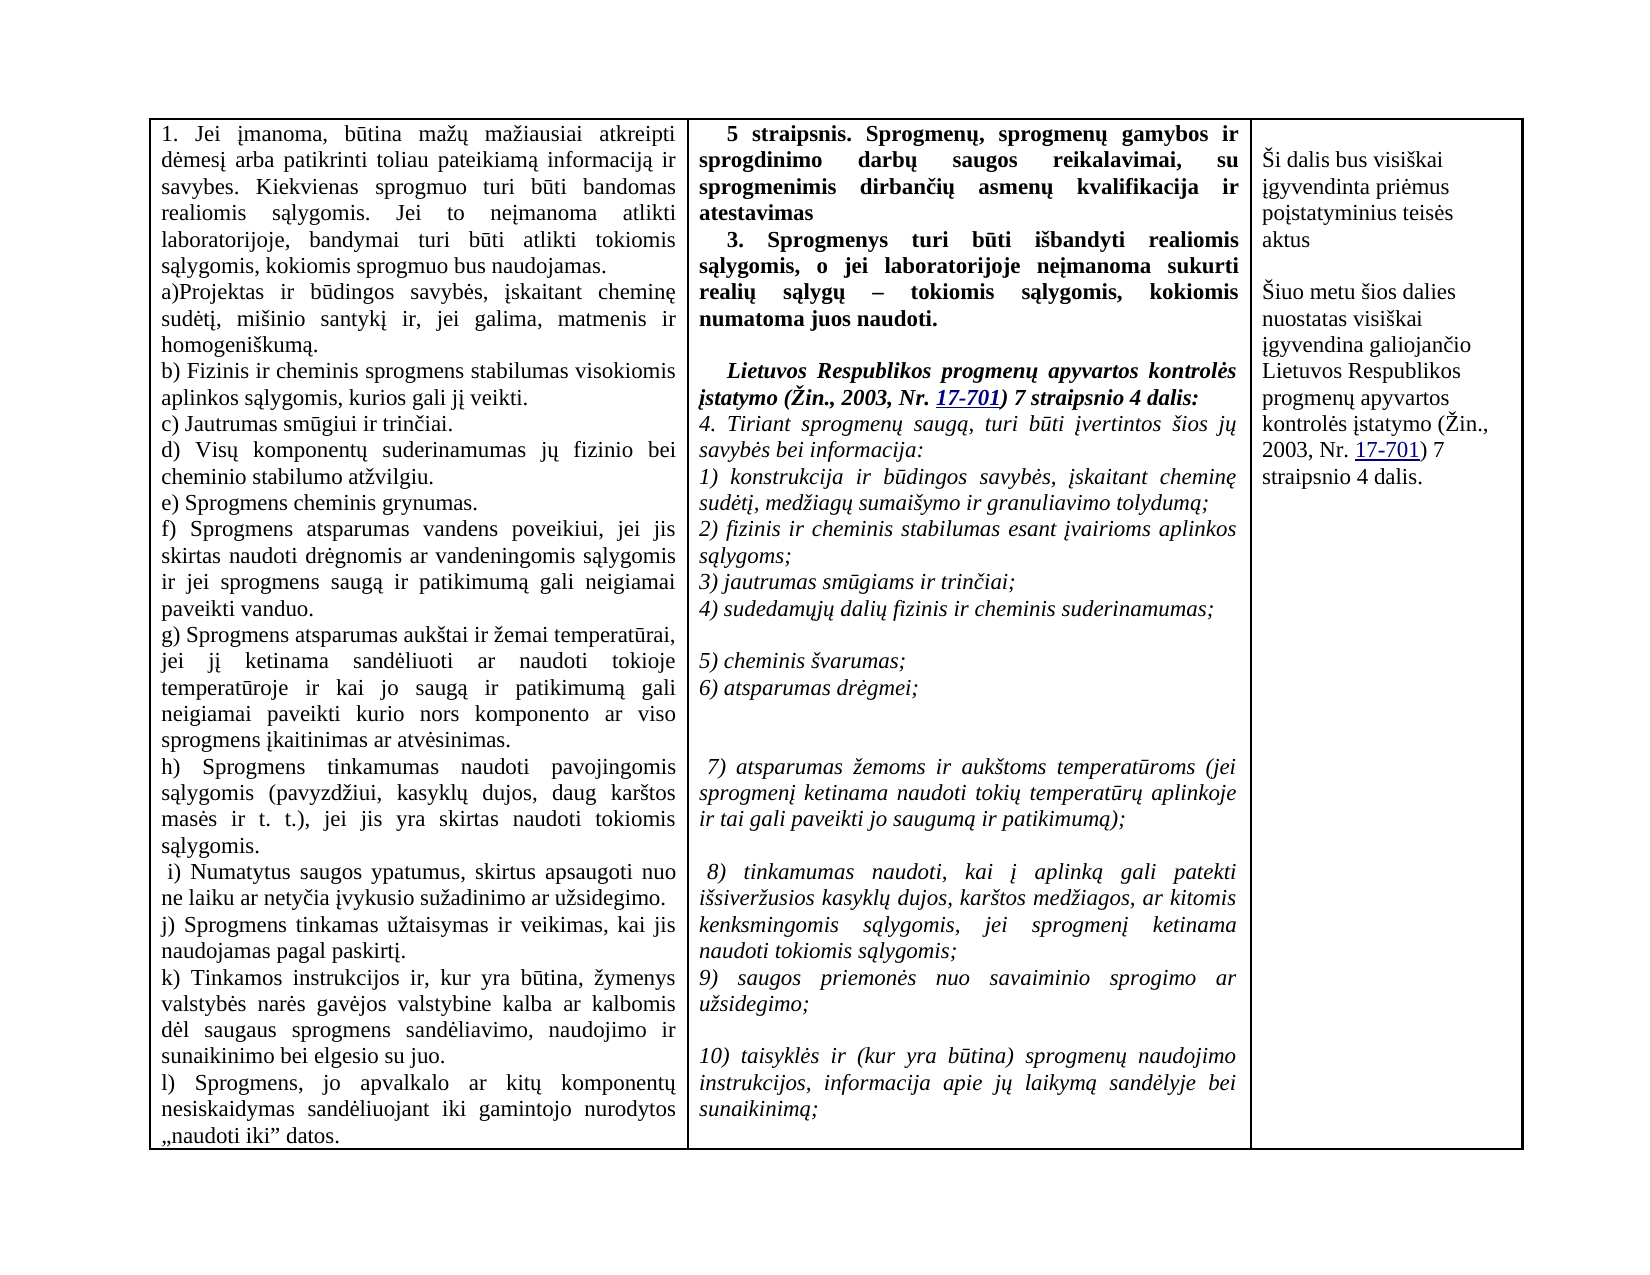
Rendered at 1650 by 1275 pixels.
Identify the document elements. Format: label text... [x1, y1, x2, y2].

table_cell 1. Jei įmanoma, būtina mažų mažiausiai atkreipti dėmesį arba patikrinti toliau pateikiamą informaciją ir savybes. Kiekvienas sprogmuo turi būti bandomas realiomis sąlygomis. Jei to neįmanoma atlikti laboratorijoje, bandymai turi būti atlikti tokiomis sąlygomis, kokiomis sprogmuo bus naudojamas. a)Projektas ir būdingos savybės, įskaitant cheminę sudėtį, mišinio santykį ir, jei galima, matmenis ir homogeniškumą. b) Fizinis ir cheminis sprogmens stabilumas visokiomis aplinkos sąlygomis, kurios gali jį veikti. c) Jautrumas smūgiui ir trinčiai. d) Visų komponentų suderinamumas jų fizinio bei cheminio stabilumo atžvilgiu. e) Sprogmens cheminis grynumas. f) Sprogmens atsparumas vandens poveikiui, jei jis skirtas naudoti drėgnomis ar vandeningomis sąlygomis ir jei sprogmens saugą ir patikimumą gali neigiamai paveikti vanduo. g) Sprogmens atsparumas aukštai ir žemai temperatūrai, jei jį ketinama sandėliuoti ar naudoti tokioje temperatūroje ir kai jo saugą ir patikimumą gali neigiamai paveikti kurio nors komponento ar viso sprogmens įkaitinimas ar atvėsinimas. h) Sprogmens tinkamumas naudoti pavojingomis sąlygomis (pavyzdžiui, kasyklų dujos, daug karštos masės ir t. t.), jei jis yra skirtas naudoti tokiomis sąlygomis. i) Numatytus saugos ypatumus, skirtus apsaugoti nuo ne laiku ar netyčia įvykusio sužadinimo ar užsidegimo. j) Sprogmens tinkamas užtaisymas ir veikimas, kai jis naudojamas pagal paskirtį. k) Tinkamos instrukcijos ir, kur yra būtina, žymenys valstybės narės gavėjos valstybine kalba ar kalbomis dėl saugaus sprogmens sandėliavimo, naudojimo ir sunaikinimo bei elgesio su juo. l) Sprogmens, jo apvalkalo ar kitų komponentų nesiskaidymas sandėliuojant iki gamintojo nurodytos „naudoti iki” datos. [151, 120, 687, 1148]
table_cell 5 straipsnis. Sprogmenų, sprogmenų gamybos ir sprogdinimo darbų saugos reikalavimai, su sprogmenimis dirbančių asmenų kvalifikacija ir atestavimas 3. Sprogmenys turi būti išbandyti realiomis sąlygomis, o jei laboratorijoje neįmanoma sukurti realių sąlygų – tokiomis sąlygomis, kokiomis numatoma juos naudoti. Lietuvos Respublikos progmenų apyvartos kontrolės įstatymo (Žin., 2003, Nr. 17-701) 7 straipsnio 4 dalis: 4. Tiriant sprogmenų saugą, turi būti įvertintos šios jų savybės bei informacija: 1) konstrukcija ir būdingos savybės, įskaitant cheminę sudėtį, medžiagų sumaišymo ir granuliavimo tolydumą; 2) fizinis ir cheminis stabilumas esant įvairioms aplinkos sąlygoms; 3) jautrumas smūgiams ir trinčiai; 4) sudedamųjų dalių fizinis ir cheminis suderinamumas; 5) cheminis švarumas; 6) atsparumas drėgmei; 7) atsparumas žemoms ir aukštoms temperatūroms (jei sprogmenį ketinama naudoti tokių temperatūrų aplinkoje ir tai gali paveikti jo saugumą ir patikimumą); 8) tinkamumas naudoti, kai į aplinką gali patekti išsiveržusios kasyklų dujos, karštos medžiagos, ar kitomis kenksmingomis sąlygomis, jei sprogmenį ketinama naudoti tokiomis sąlygomis; 9) saugos priemonės nuo savaiminio sprogimo ar užsidegimo; 10) taisyklės ir (kur yra būtina) sprogmenų naudojimo instrukcijos, informacija apie jų laikymą sandėlyje bei sunaikinimą; [689, 120, 1250, 1148]
table_cell Ši dalis bus visiškai įgyvendinta priėmus poįstatyminius teisės aktus Šiuo metu šios dalies nuostatas visiškai įgyvendina galiojančio Lietuvos Respublikos progmenų apyvartos kontrolės įstatymo (Žin., 2003, Nr. 17-701) 7 straipsnio 4 dalis. [1252, 120, 1521, 1148]
